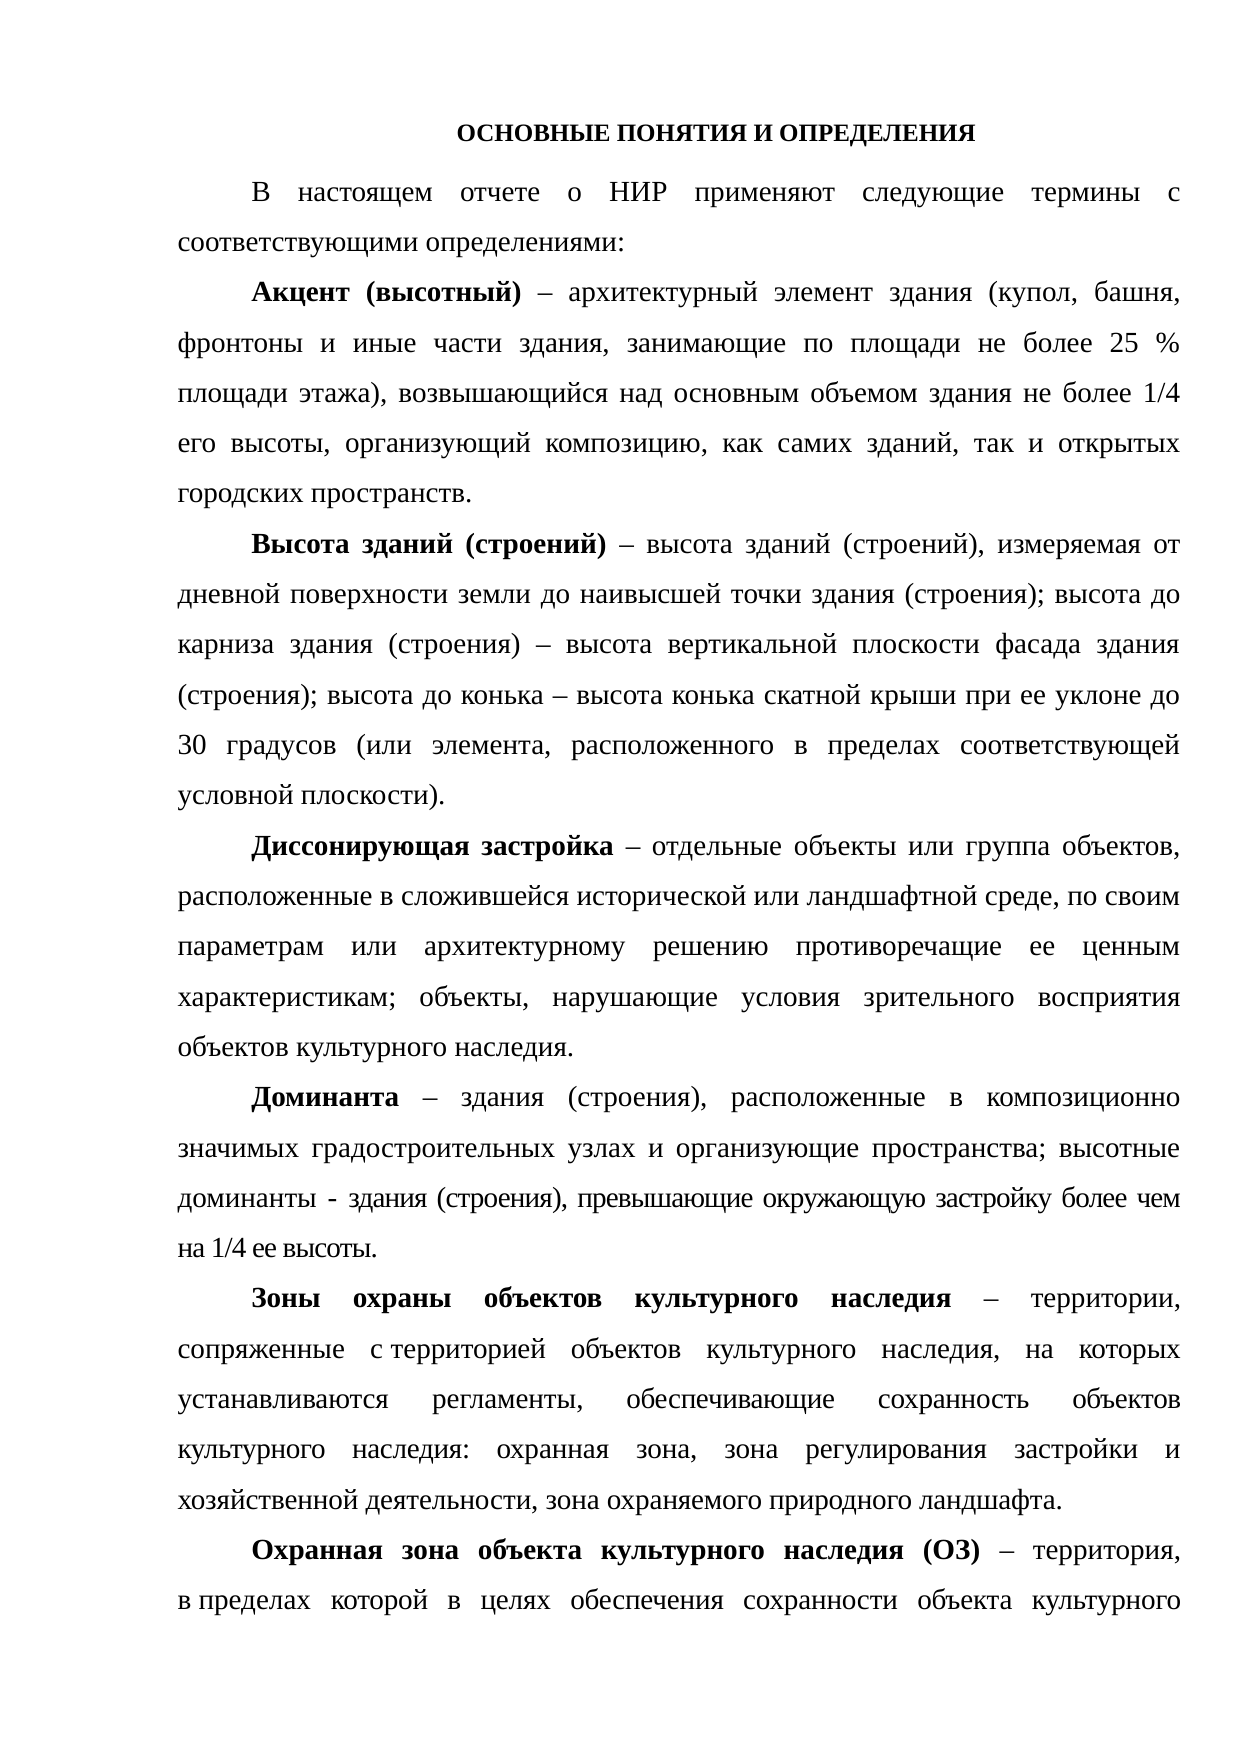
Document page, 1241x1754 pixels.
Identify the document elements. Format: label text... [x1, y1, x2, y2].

text Высота зданий (строений) – высота зданий (строений), измеряемая от дневной поверхности земли до наивысшей точки здания (строения); высота до карниза здания (строения) – высота вертикальной плоскости фасада здания (строения); высота до конька – высота конька скатной крыши при ее уклоне до 30 градусов (или элемента, расположенного в пределах соответствующей условной плоскости). [177, 526, 1181, 811]
text Зоны охраны объектов культурного наследия – территории, сопряженные с территорией объектов культурного наследия, на которых устанавливаются регламенты, обеспечивающие сохранность объектов культурного наследия: охранная зона, зона регулирования застройки и хозяйственной деятельности, зона охраняемого природного ландшафта. [177, 1281, 1181, 1515]
text В настоящем отчете о НИР применяют следующие термины с соответствующими определениями: [177, 174, 1181, 258]
text Основные понятия и определения [177, 118, 1181, 147]
text Доминанта – здания (строения), расположенные в композиционно значимых градостроительных узлах и организующие пространства; высотные доминанты - здания (строения), превышающие окружающую застройку более чем на 1/4 ее высоты. [177, 1079, 1181, 1264]
text Диссонирующая застройка – отдельные объекты или группа объектов, расположенные в сложившейся исторической или ландшафтной среде, по своим параметрам или архитектурному решению противоречащие ее ценным характеристикам; объекты, нарушающие условия зрительного восприятия объектов культурного наследия. [177, 828, 1181, 1063]
text Охранная зона объекта культурного наследия (ОЗ) – территория, в пределах которой в целях обеспечения сохранности объекта культурного [177, 1532, 1181, 1616]
text Акцент (высотный) – архитектурный элемент здания (купол, башня, фронтоны и иные части здания, занимающие по площади не более 25 % площади этажа), возвышающийся над основным объемом здания не более 1/4 его высоты, организующий композицию, как самих зданий, так и открытых городских пространств. [177, 274, 1181, 509]
